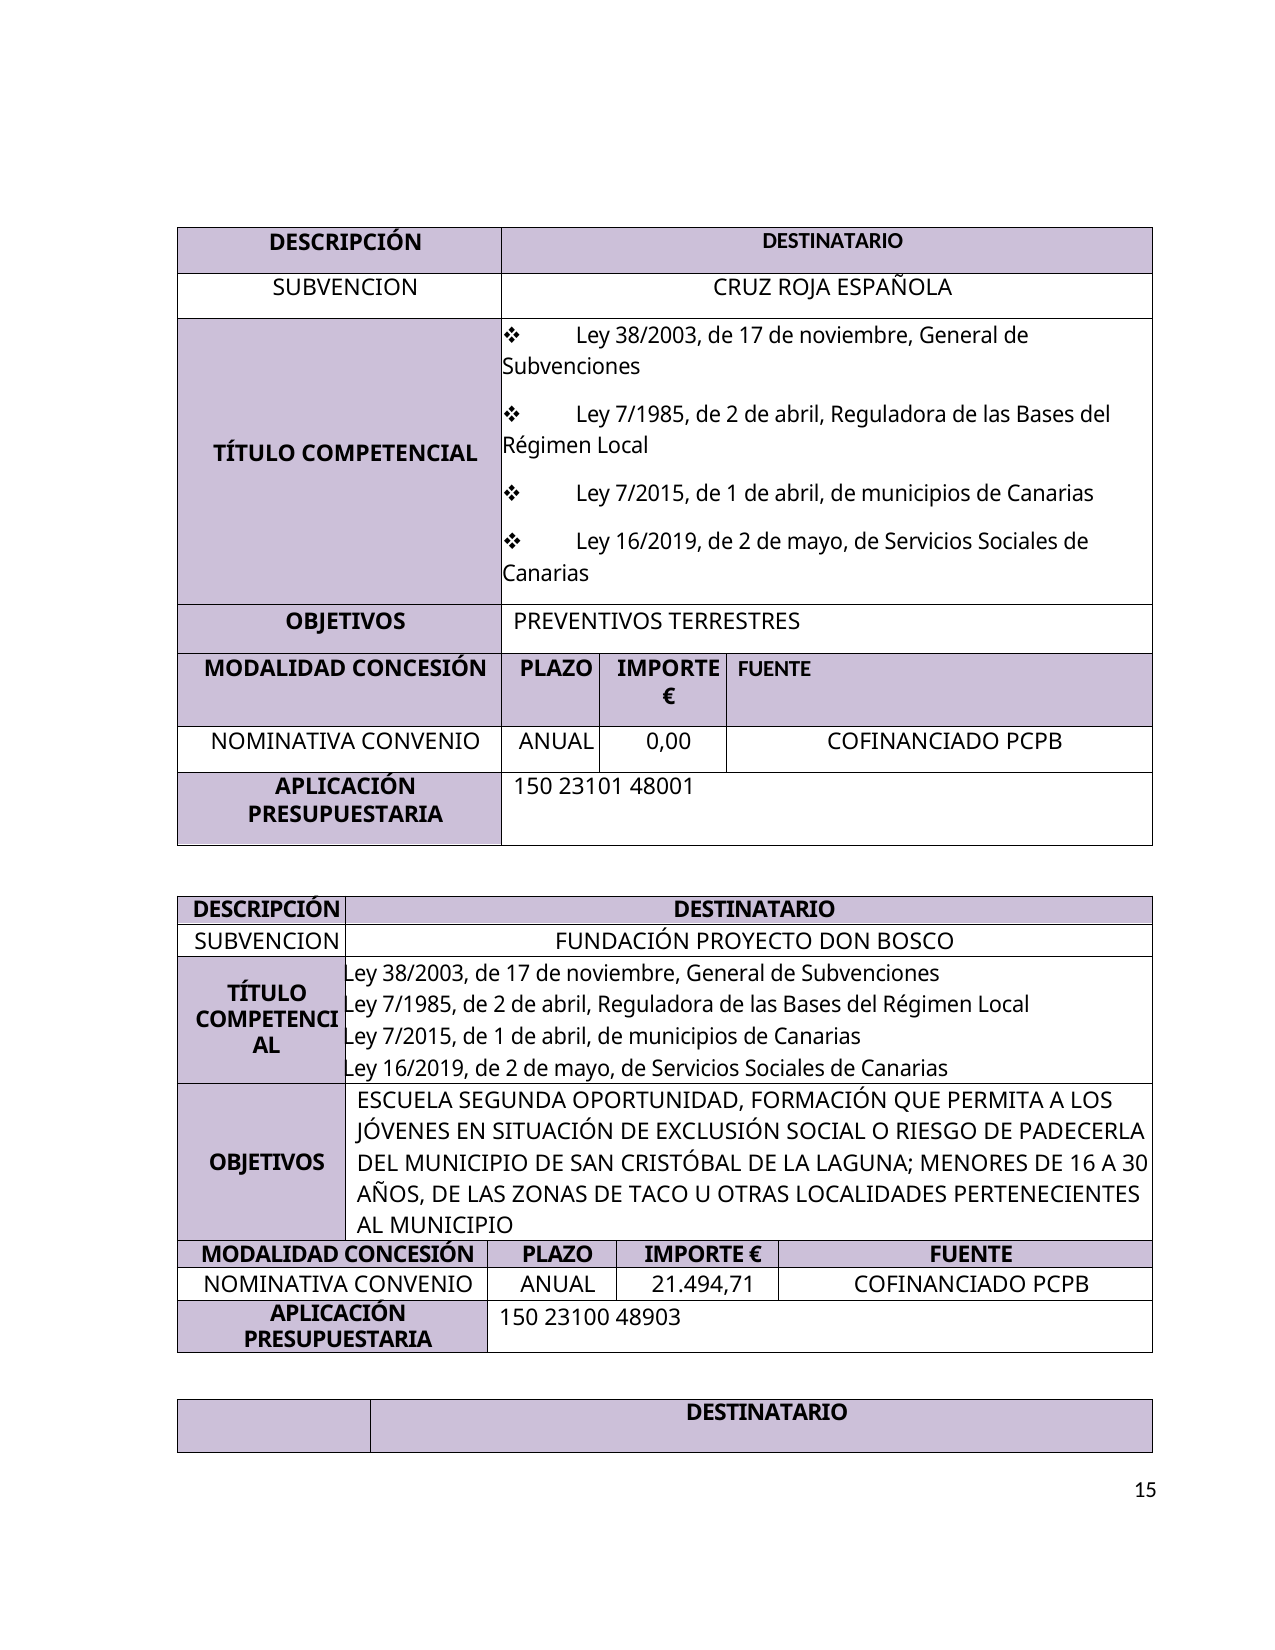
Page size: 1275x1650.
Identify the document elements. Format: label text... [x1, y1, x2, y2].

table_cell APLICACIÓN PRESUPUESTARIA [178, 1301, 487, 1352]
table_header DESTINATARIO [502, 228, 1152, 273]
table_cell FUENTE [727, 654, 1152, 726]
table_cell APLICACIÓN PRESUPUESTARIA [178, 773, 501, 844]
table_cell ESCUELA SEGUNDA OPORTUNIDAD, FORMACIÓN QUE PERMITA A LOS JÓVENES EN SITUACIÓN DE EXCLUSIÓN SOCIAL O RIESGO DE PADECERLA DEL MUNICIPIO DE SAN CRISTÓBAL DE LA LAGUNA; MENORES DE 16 A 30 AÑOS, DE LAS ZONAS DE TACO U OTRAS LOCALIDADES PERTENECIENTES AL MUNICIPIO [346, 1084, 1152, 1240]
table_cell 0,00 [600, 727, 726, 772]
table_cell IMPORTE € [600, 654, 726, 726]
table_cell SUBVENCION [178, 274, 501, 318]
table_cell PREVENTIVOS TERRESTRES [502, 605, 1152, 653]
table_cell Ley 38/2003, de 17 de noviembre, General de Subvenciones Ley 7/1985, de 2 de abril, Reguladora de las Bases del Régimen Local Ley 7/2015, de 1 de abril, de municipios de Canarias Ley 16/2019, de 2 de mayo, de Servicios Sociales de Canarias [346, 957, 1152, 1083]
table_cell ANUAL [488, 1268, 616, 1299]
table_header [178, 1400, 370, 1452]
table_cell COFINANCIADO PCPB [727, 727, 1152, 772]
table_cell IMPORTE € [617, 1241, 778, 1267]
table_cell ANUAL [502, 727, 599, 772]
table_cell PLAZO [502, 654, 599, 726]
table_cell OBJETIVOS [178, 605, 501, 653]
table_header DESTINATARIO [371, 1400, 1152, 1452]
table_cell Ley 38/2003, de 17 de noviembre, General de Subvenciones Ley 7/1985, de 2 de abril, Reguladora de las Bases del Régimen Local Ley 7/2015, de 1 de abril, de municipios de Canarias Ley 16/2019, de 2 de mayo, de Servicios Sociales de Canarias [502, 319, 1152, 604]
table_header DESCRIPCIÓN [178, 228, 501, 273]
table_cell 21.494,71 [617, 1268, 778, 1299]
table_cell PLAZO [488, 1241, 616, 1267]
table_cell 150 23100 48903 [488, 1301, 1152, 1352]
table_cell NOMINATIVA CONVENIO [178, 1268, 487, 1299]
table_cell OBJETIVOS [178, 1084, 345, 1240]
table_cell TÍTULO COMPETENCIAL [178, 957, 345, 1083]
table_cell 150 23101 48001 [502, 773, 1152, 844]
table_header DESCRIPCIÓN [178, 897, 345, 923]
table_cell FUENTE [779, 1241, 1152, 1267]
table_cell FUNDACIÓN PROYECTO DON BOSCO [346, 925, 1152, 956]
table_cell COFINANCIADO PCPB [779, 1268, 1152, 1299]
table_cell CRUZ ROJA ESPAÑOLA [502, 274, 1152, 318]
table_header DESTINATARIO [346, 897, 1152, 923]
table_cell SUBVENCION [178, 925, 345, 956]
table_cell NOMINATIVA CONVENIO [178, 727, 501, 772]
table_cell TÍTULO COMPETENCIAL [178, 319, 501, 604]
table_cell MODALIDAD CONCESIÓN [178, 1241, 487, 1267]
table_cell MODALIDAD CONCESIÓN [178, 654, 501, 726]
